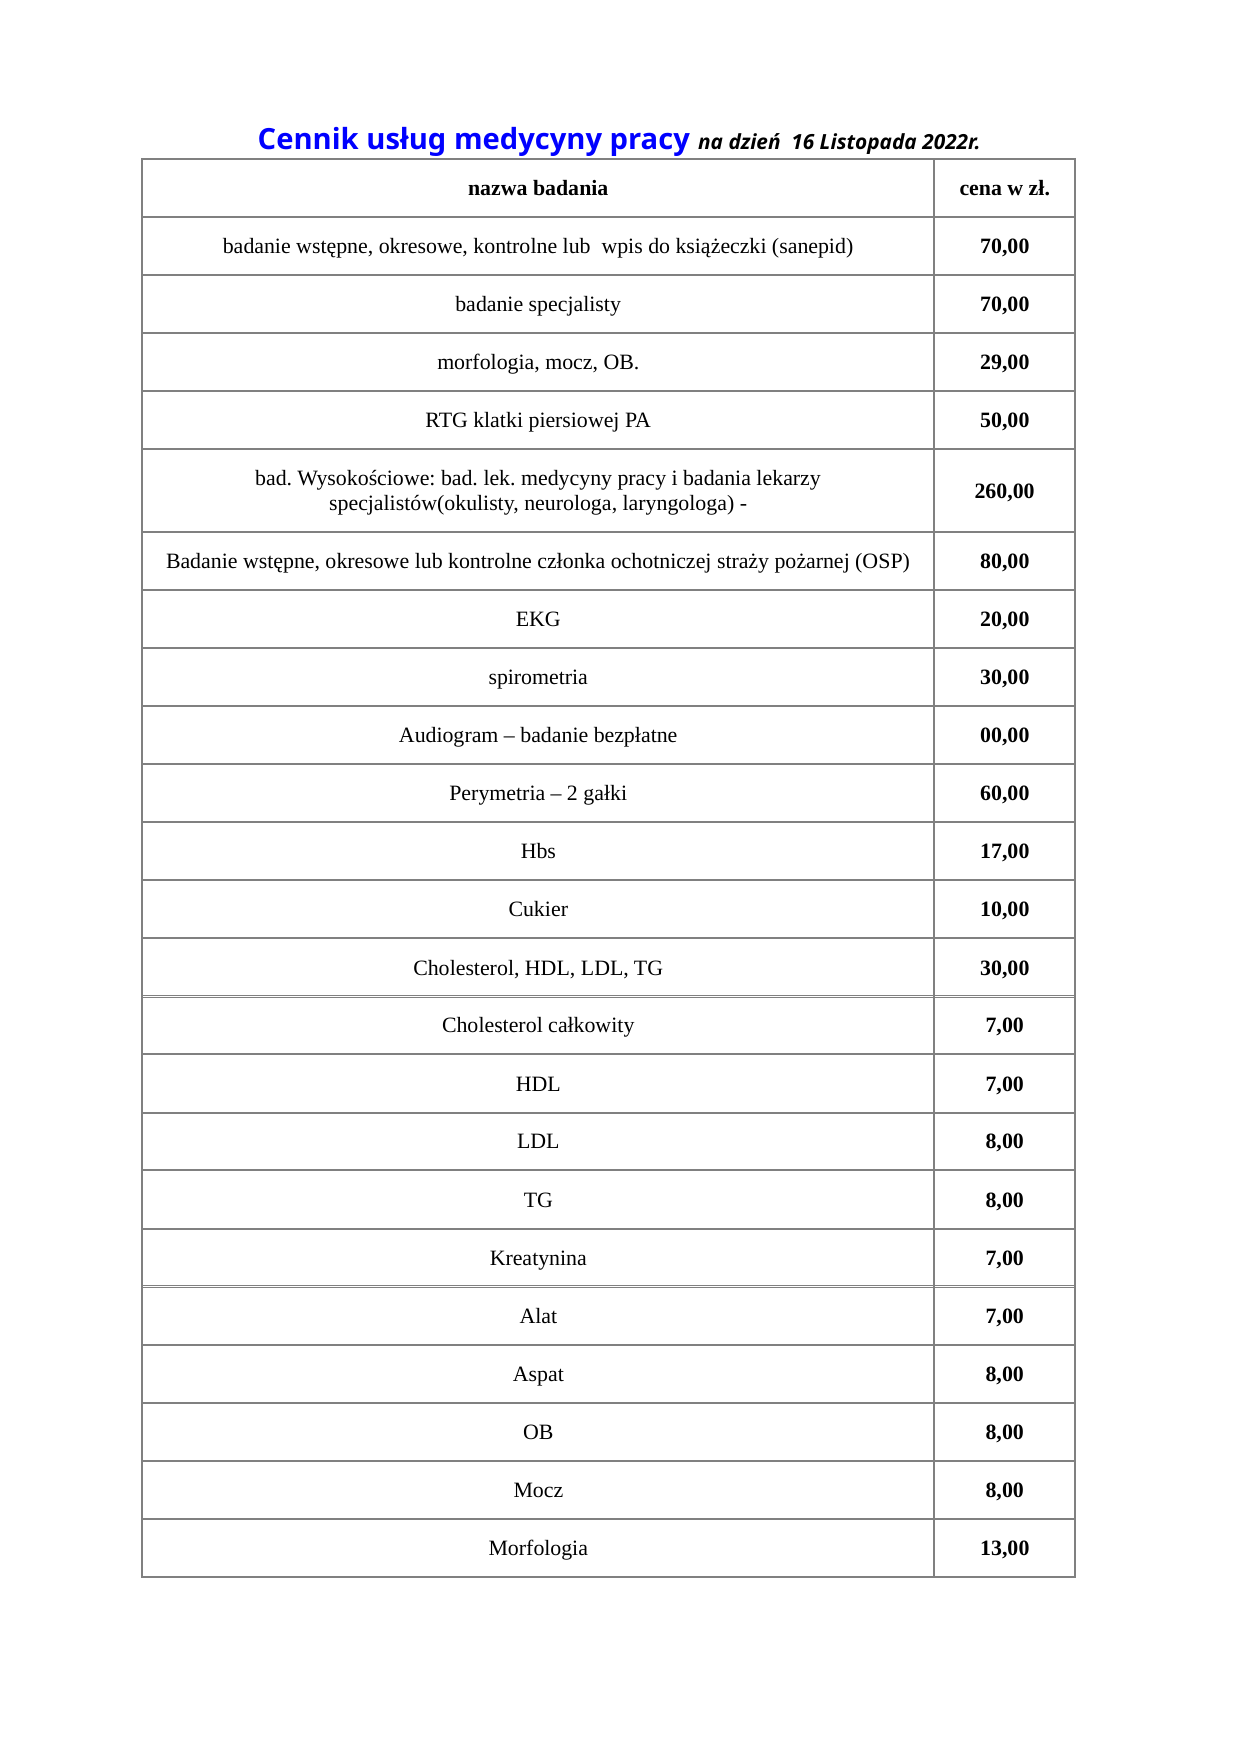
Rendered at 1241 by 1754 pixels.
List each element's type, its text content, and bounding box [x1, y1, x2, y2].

table_cell morfologia, mocz, OB. [143, 334, 933, 390]
table_cell 70,00 [935, 276, 1074, 332]
table_cell 8,00 [935, 1171, 1074, 1227]
table_cell 30,00 [935, 649, 1074, 705]
subtitle Cennik usług medycyny pracy na dzień 16 Listopada 2022r. [148, 118, 1093, 158]
table_cell 13,00 [935, 1520, 1074, 1576]
table_cell 60,00 [935, 765, 1074, 821]
table_cell spirometria [143, 649, 933, 705]
table_cell Cholesterol, HDL, LDL, TG [143, 939, 933, 995]
table_cell 8,00 [935, 1346, 1074, 1401]
table_cell 7,00 [935, 1230, 1074, 1285]
table_cell 70,00 [935, 218, 1074, 274]
table_cell HDL [143, 1055, 933, 1111]
table_cell 29,00 [935, 334, 1074, 390]
table_cell 7,00 [935, 998, 1074, 1053]
table_cell Cholesterol całkowity [143, 998, 933, 1053]
table_cell 50,00 [935, 392, 1074, 448]
table_cell EKG [143, 591, 933, 647]
table_cell badanie wstępne, okresowe, kontrolne lub wpis do książeczki (sanepid) [143, 218, 933, 274]
table_header cena w zł. [935, 160, 1074, 216]
table_cell Perymetria – 2 gałki [143, 765, 933, 821]
table_cell 20,00 [935, 591, 1074, 647]
table_cell 260,00 [935, 450, 1074, 531]
table_cell LDL [143, 1114, 933, 1169]
table_cell 30,00 [935, 939, 1074, 995]
table_cell 80,00 [935, 533, 1074, 589]
table_cell Kreatynina [143, 1230, 933, 1285]
table_cell RTG klatki piersiowej PA [143, 392, 933, 448]
table_header nazwa badania [143, 160, 933, 216]
table_cell Alat [143, 1288, 933, 1343]
table_cell Badanie wstępne, okresowe lub kontrolne członka ochotniczej straży pożarnej (OSP) [143, 533, 933, 589]
table_cell Audiogram – badanie bezpłatne [143, 707, 933, 763]
table_cell TG [143, 1171, 933, 1227]
table_cell bad. Wysokościowe: bad. lek. medycyny pracy i badania lekarzy specjalistów(okulisty, neurologa, laryngologa) - [143, 450, 933, 531]
table_cell 8,00 [935, 1462, 1074, 1517]
table_cell 8,00 [935, 1114, 1074, 1169]
table_cell 17,00 [935, 823, 1074, 879]
table_cell Cukier [143, 881, 933, 937]
table_cell 7,00 [935, 1055, 1074, 1111]
table_cell 7,00 [935, 1288, 1074, 1343]
table_cell Morfologia [143, 1520, 933, 1576]
table_cell 8,00 [935, 1404, 1074, 1459]
table_cell 00,00 [935, 707, 1074, 763]
table_cell Hbs [143, 823, 933, 879]
table_cell Mocz [143, 1462, 933, 1517]
table_cell Aspat [143, 1346, 933, 1401]
table_cell OB [143, 1404, 933, 1459]
table_cell 10,00 [935, 881, 1074, 937]
table_cell badanie specjalisty [143, 276, 933, 332]
